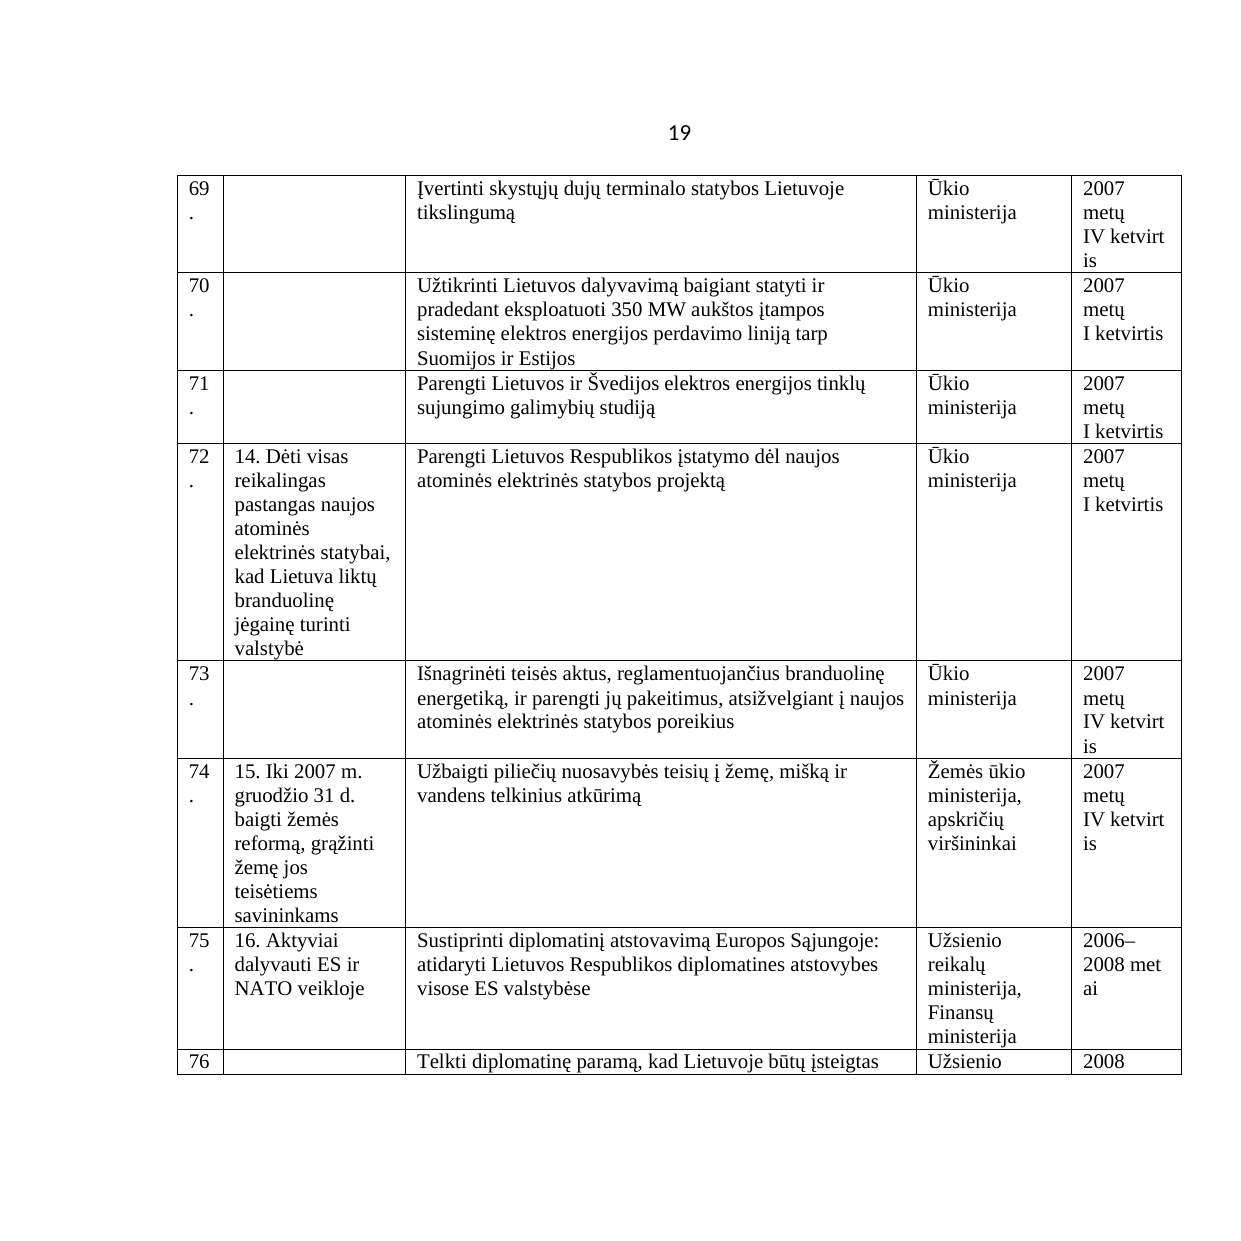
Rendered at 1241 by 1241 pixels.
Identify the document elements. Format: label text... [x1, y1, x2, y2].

table_cell Sustiprinti diplomatinį atstovavimą Europos Sąjungoje: atidaryti Lietuvos Respublikos diplomatines atstovybes visose ES valstybėse [406, 928, 916, 1048]
table_cell [224, 176, 405, 272]
table_cell 2007 metų IV ketvirtis [1072, 759, 1181, 927]
table_cell Ūkio ministerija [917, 371, 1071, 443]
table_cell 72. [178, 444, 223, 660]
table_cell Ūkio ministerija [917, 661, 1071, 758]
table_cell Išnagrinėti teisės aktus, reglamentuojančius branduolinę energetiką, ir parengti jų pakeitimus, atsižvelgiant į naujos atominės elektrinės statybos poreikius [406, 661, 916, 758]
table_cell 73. [178, 661, 223, 758]
table_cell Žemės ūkio ministerija, apskričių viršininkai [917, 759, 1071, 927]
table_cell 2007 metų IV ketvirtis [1072, 176, 1181, 272]
table_cell [224, 661, 405, 758]
table_cell 71. [178, 371, 223, 443]
table_cell 14. Dėti visas reikalingas pastangas naujos atominės elektrinės statybai, kad Lietuva liktų branduolinę jėgainę turinti valstybė [224, 444, 405, 660]
table_cell 2007 metų I ketvirtis [1072, 273, 1181, 369]
table_cell 70. [178, 273, 223, 369]
table_cell 2007 metų IV ketvirtis [1072, 661, 1181, 758]
table_cell 16. Aktyviai dalyvauti ES ir NATO veikloje [224, 928, 405, 1048]
table_cell Užtikrinti Lietuvos dalyvavimą baigiant statyti ir pradedant eksploatuoti 350 MW aukštos įtampos sisteminę elektros energijos perdavimo liniją tarp Suomijos ir Estijos [406, 273, 916, 369]
table_cell Parengti Lietuvos Respublikos įstatymo dėl naujos atominės elektrinės statybos projektą [406, 444, 916, 660]
table_cell 69. [178, 176, 223, 272]
table_cell Telkti diplomatinę paramą, kad Lietuvoje būtų įsteigtas [406, 1050, 916, 1073]
table_cell 75. [178, 928, 223, 1048]
table_cell 2007 metų I ketvirtis [1072, 444, 1181, 660]
table_cell Užbaigti piliečių nuosavybės teisių į žemę, mišką ir vandens telkinius atkūrimą [406, 759, 916, 927]
table_cell Užsienio reikalų ministerija, Finansų ministerija [917, 928, 1071, 1048]
table_cell 2007 metų I ketvirtis [1072, 371, 1181, 443]
table_cell Įvertinti skystųjų dujų terminalo statybos Lietuvoje tikslingumą [406, 176, 916, 272]
table_cell [224, 273, 405, 369]
table_cell 15. Iki 2007 m. gruodžio 31 d. baigti žemės reformą, grąžinti žemę jos teisėtiems savininkams [224, 759, 405, 927]
table_cell 2008 [1072, 1050, 1181, 1073]
table_cell 74. [178, 759, 223, 927]
table_cell [224, 1050, 405, 1073]
table_cell Užsienio [917, 1050, 1071, 1073]
table_cell Ūkio ministerija [917, 444, 1071, 660]
table_cell Ūkio ministerija [917, 273, 1071, 369]
table_cell Parengti Lietuvos ir Švedijos elektros energijos tinklų sujungimo galimybių studiją [406, 371, 916, 443]
table_cell Ūkio ministerija [917, 176, 1071, 272]
table_cell [224, 371, 405, 443]
table_cell 2006–2008 metai [1072, 928, 1181, 1048]
table_cell 76 [178, 1050, 223, 1073]
